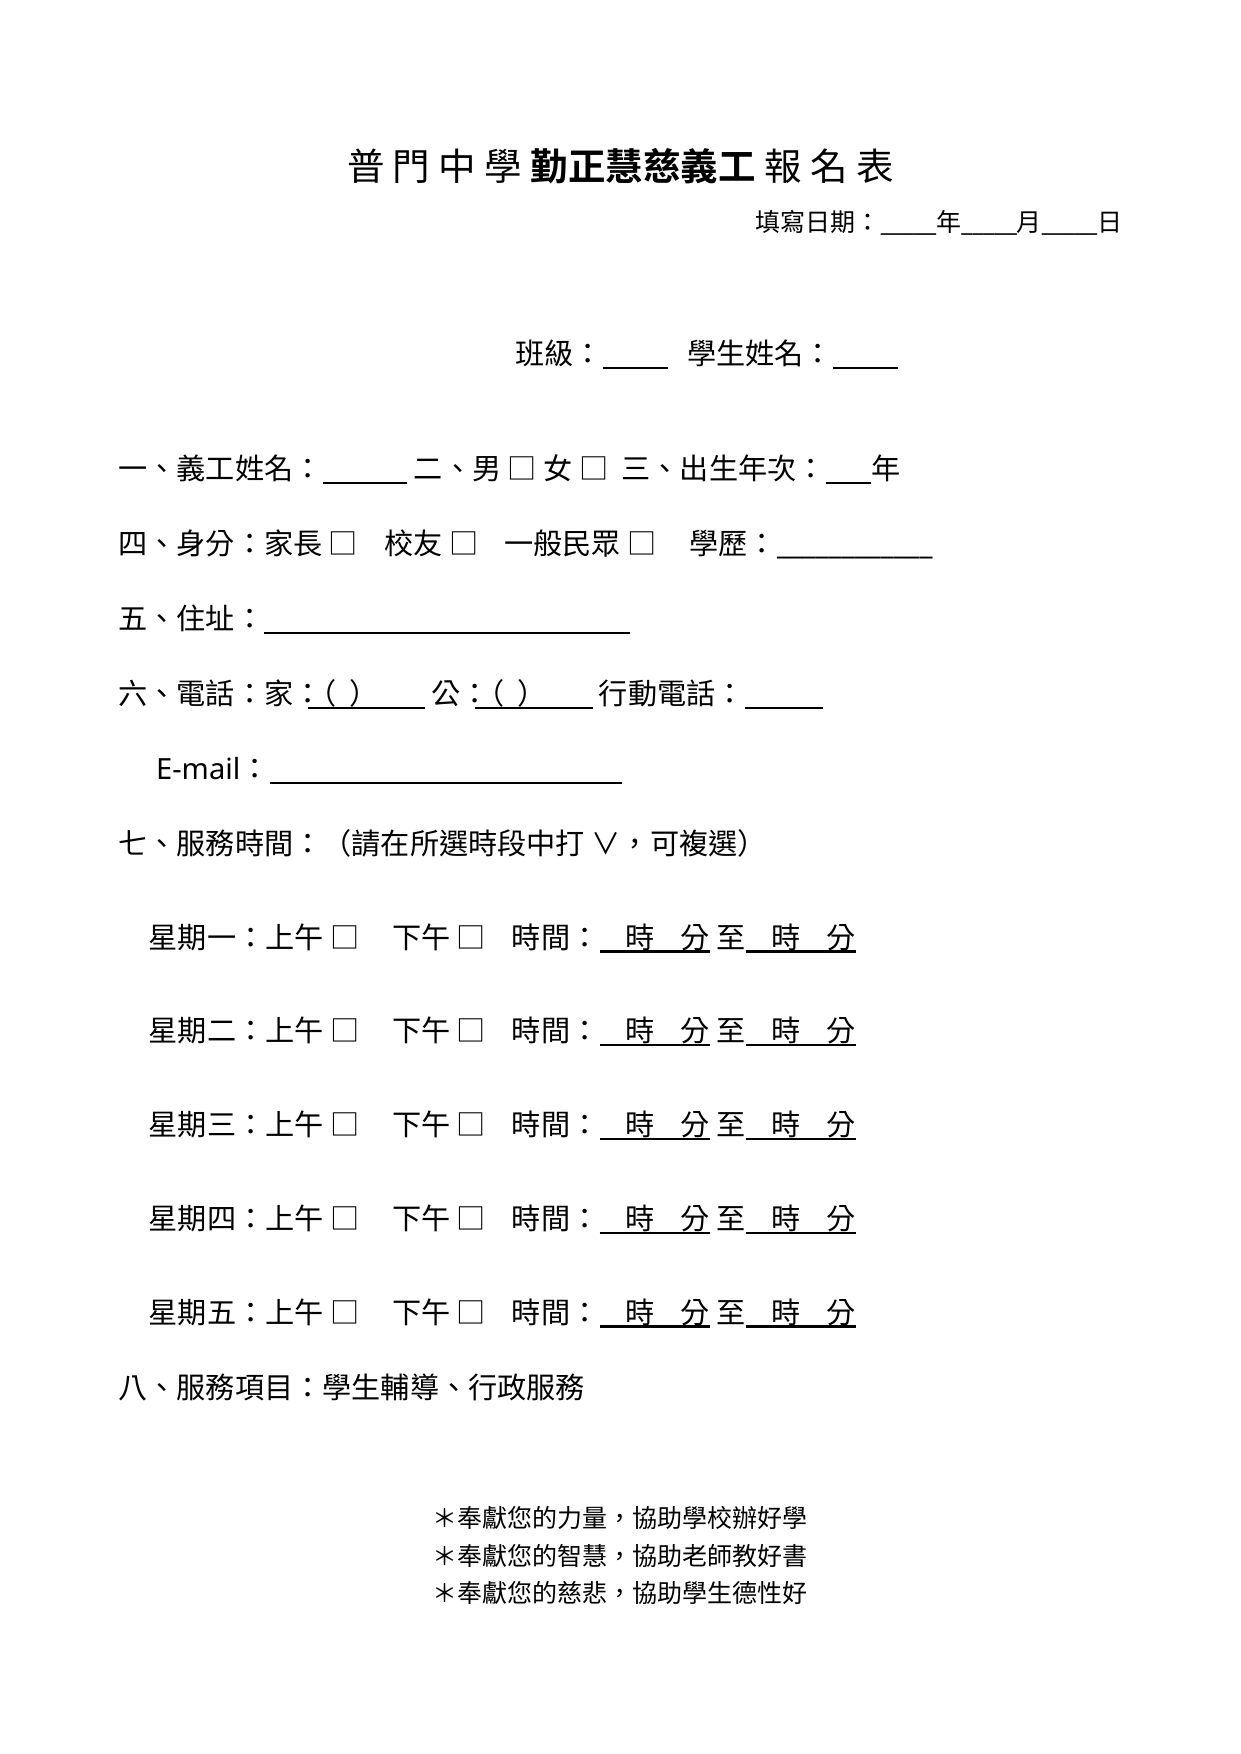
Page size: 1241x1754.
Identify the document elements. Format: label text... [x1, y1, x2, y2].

text 一、義工姓名： 二、男 □ 女 □ 三、出生年次： 年 [118, 429, 1122, 504]
text 星期四：上午 □ 下午 □ 時間： 時 分 至 時 分 [118, 1179, 1122, 1254]
text 四、身分：家長 □ 校友 □ 一般民眾 □ 學歷：____________ [118, 504, 1122, 579]
text E-mail： [118, 729, 1122, 804]
text 星期二：上午 □ 下午 □ 時間： 時 分 至 時 分 [118, 992, 1122, 1067]
text 星期五：上午 □ 下午 □ 時間： 時 分 至 時 分 [118, 1273, 1122, 1348]
text 普 門 中 學 勤正慧慈義工 報 名 表 [118, 127, 1122, 202]
text 班級： 學生姓名： [118, 314, 1122, 389]
text 八、服務項目：學生輔導、行政服務 [118, 1348, 1122, 1423]
text 七、服務時間：（請在所選時段中打 ∨，可複選） [118, 804, 1122, 879]
text 六、電話：家：（ ） 公：（ ） 行動電話： [118, 654, 1122, 729]
text 填寫日期：_____年_____月_____日 [118, 202, 1122, 239]
text ＊奉獻您的力量，協助學校辦好學 [118, 1498, 1122, 1535]
text 星期一：上午 □ 下午 □ 時間： 時 分 至 時 分 [118, 898, 1122, 973]
text 星期三：上午 □ 下午 □ 時間： 時 分 至 時 分 [118, 1085, 1122, 1160]
text ＊奉獻您的智慧，協助老師教好書 [118, 1535, 1122, 1573]
text ＊奉獻您的慈悲，協助學生德性好 [118, 1573, 1122, 1610]
text 五、住址： [118, 579, 1122, 654]
